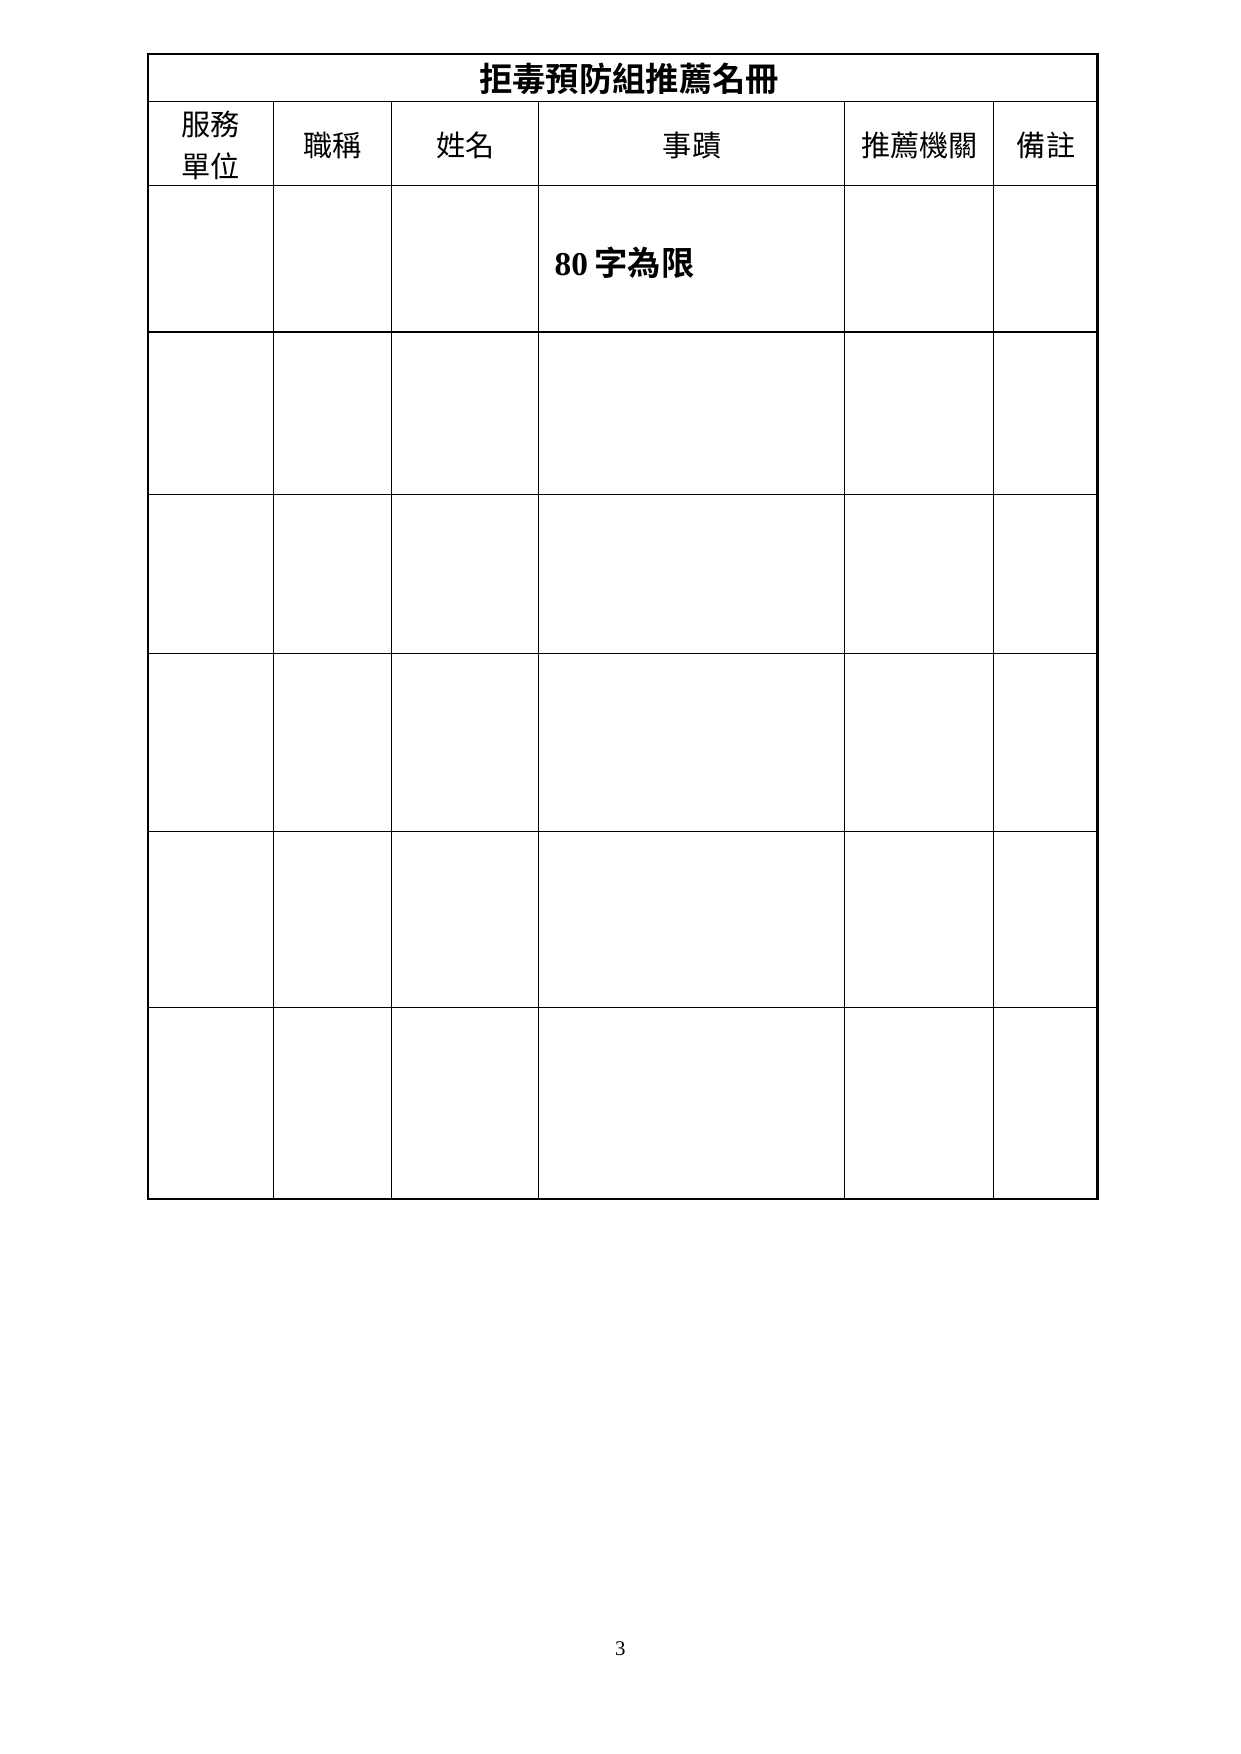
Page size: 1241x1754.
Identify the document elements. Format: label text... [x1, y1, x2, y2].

table_cell 備註 [994, 102, 1096, 185]
table_cell [994, 333, 1096, 494]
table_cell [994, 1008, 1096, 1198]
table_header 拒毒預防組推薦名冊 [149, 55, 1096, 101]
table_cell 推薦機關 [845, 102, 993, 185]
table_cell [539, 333, 844, 494]
table_cell [149, 495, 273, 653]
table_cell 80字為限 [539, 186, 844, 331]
table_cell [392, 495, 538, 653]
table_cell [845, 654, 993, 831]
table_cell [274, 495, 391, 653]
table_cell [539, 495, 844, 653]
table_cell [994, 832, 1096, 1007]
table_cell 事蹟 [539, 102, 844, 185]
table_cell 姓名 [392, 102, 538, 185]
table_cell [845, 832, 993, 1007]
table_cell [149, 186, 273, 331]
table_cell [149, 1008, 273, 1198]
table_cell [392, 654, 538, 831]
table_cell [274, 1008, 391, 1198]
table_cell [539, 832, 844, 1007]
table_cell [149, 654, 273, 831]
table_cell 服務 單位 [149, 102, 273, 185]
table_cell [845, 1008, 993, 1198]
table_cell [994, 186, 1096, 331]
table_cell [539, 654, 844, 831]
table_cell [845, 186, 993, 331]
table_cell [392, 186, 538, 331]
table_cell [845, 495, 993, 653]
table_cell [392, 333, 538, 494]
table_cell [149, 333, 273, 494]
table_cell [392, 1008, 538, 1198]
table_cell [274, 186, 391, 331]
table_cell [274, 333, 391, 494]
table_cell [994, 654, 1096, 831]
table_cell [149, 832, 273, 1007]
table_cell [994, 495, 1096, 653]
table_cell 職稱 [274, 102, 391, 185]
table_cell [274, 832, 391, 1007]
table_cell [392, 832, 538, 1007]
table_cell [539, 1008, 844, 1198]
table_cell [845, 333, 993, 494]
table_cell [274, 654, 391, 831]
